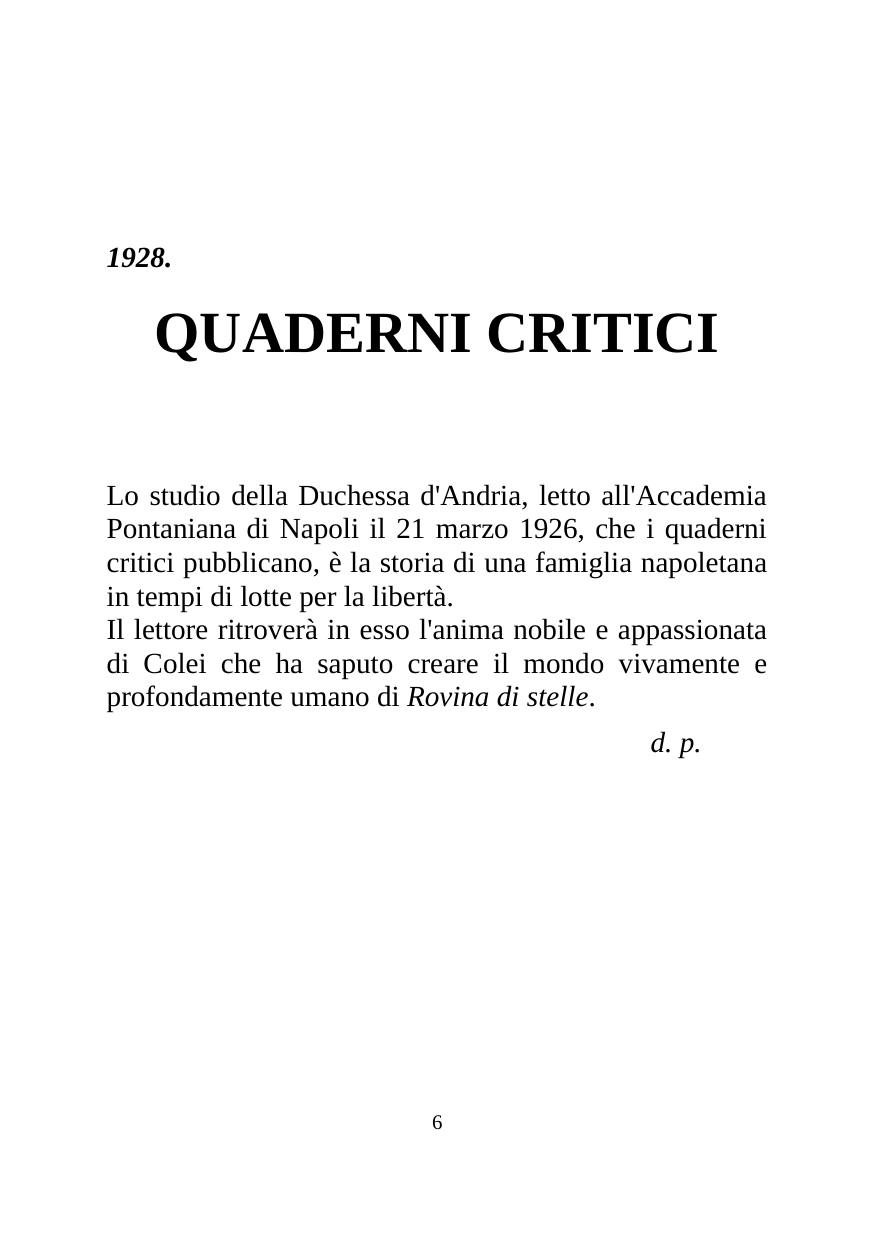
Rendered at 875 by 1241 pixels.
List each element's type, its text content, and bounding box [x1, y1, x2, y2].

text Il lettore ritroverà in esso l'anima nobile e appassionata di Colei che ha saputo creare il mondo vivamente e profondamente umano di Rovina di stelle. [106, 612, 768, 713]
text 1928. [106, 240, 768, 273]
subtitle QUADERNI CRITICI [106, 298, 768, 366]
text Lo studio della Duchessa d'Andria, letto all'Accademia Pontaniana di Napoli il 21 marzo 1926, che i quaderni critici pubblicano, è la storia di una famiglia napoletana in tempi di lotte per la libertà. [106, 478, 768, 612]
text d. p. [106, 725, 768, 759]
